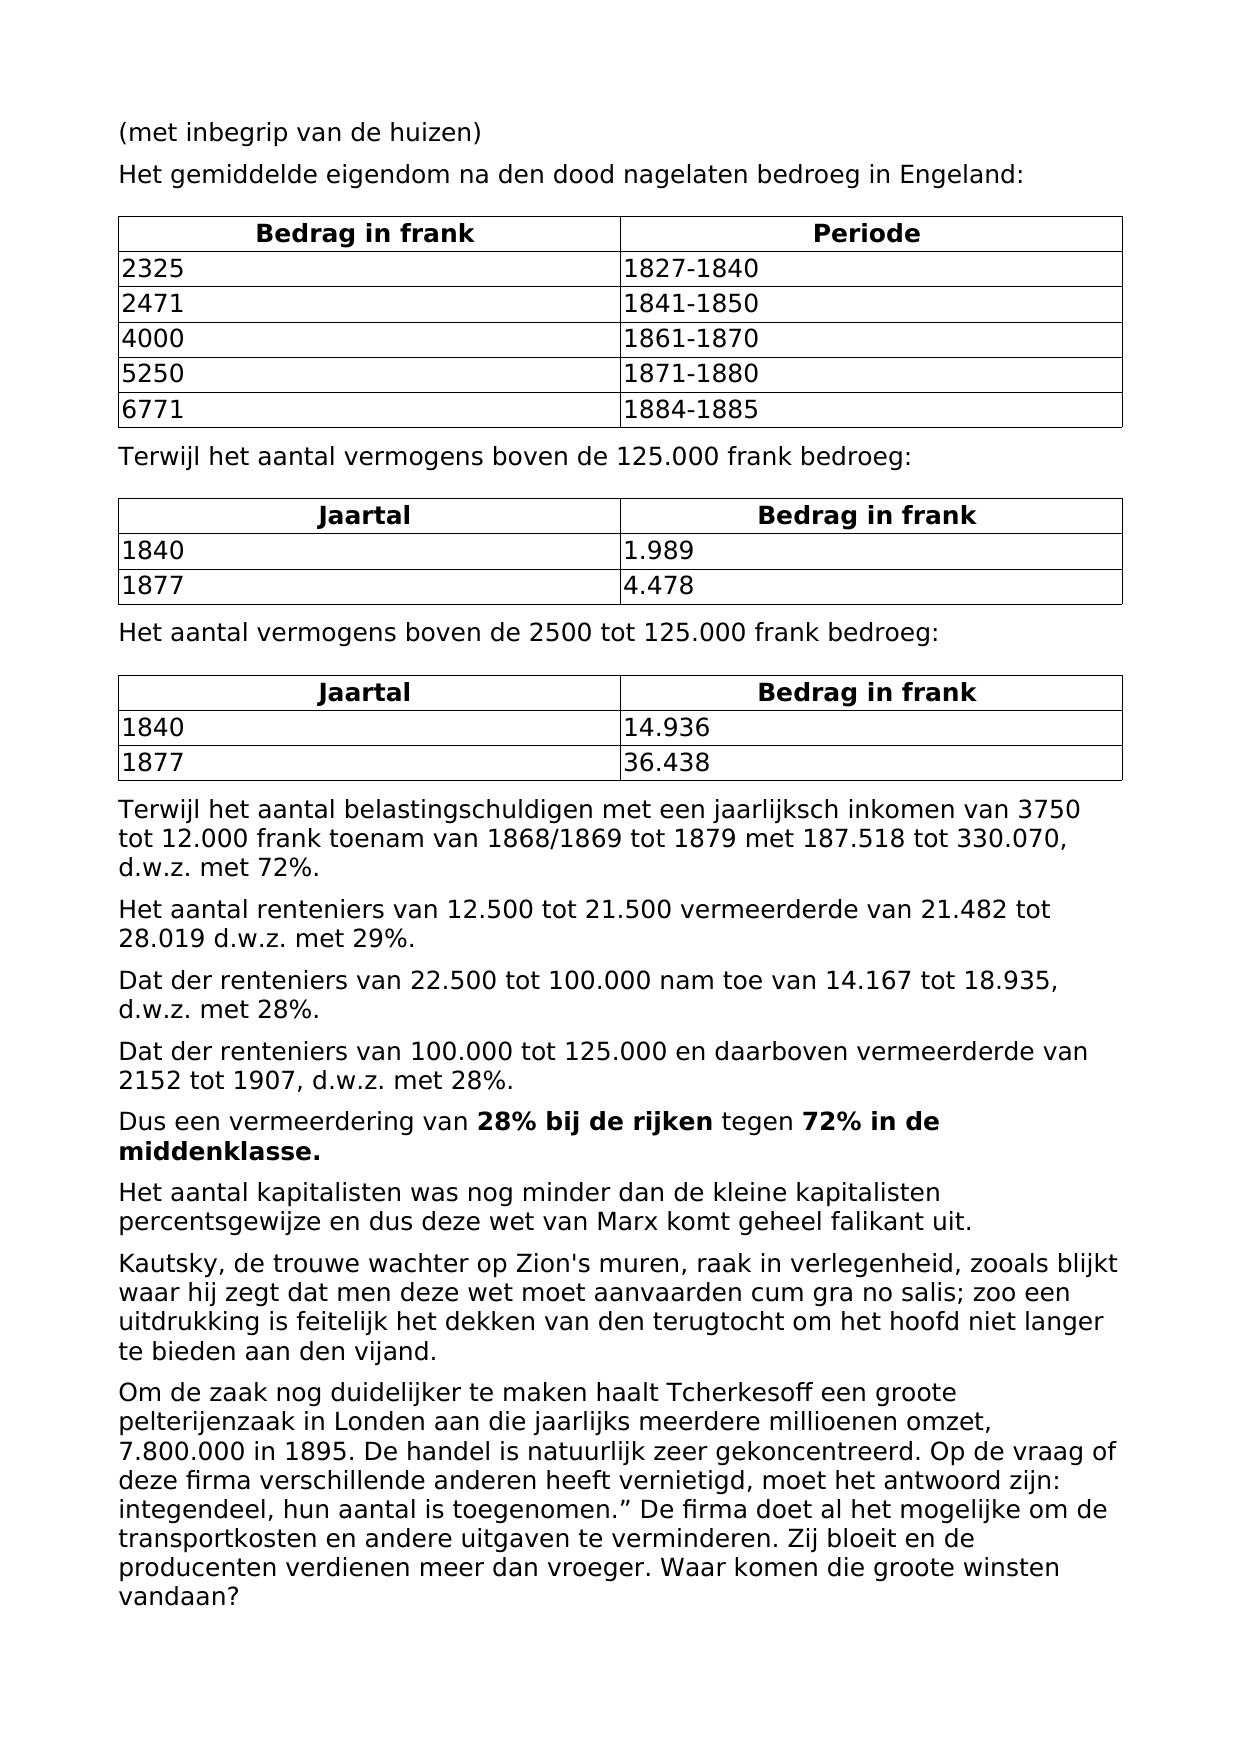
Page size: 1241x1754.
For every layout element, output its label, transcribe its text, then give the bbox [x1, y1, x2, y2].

text Het aantal renteniers van 12.500 tot 21.500 vermeerderde van 21.482 tot 28.019 d.w.z. met 29%. [118, 895, 1122, 953]
text Dus een vermeerdering van 28% bij de rijken tegen 72% in de middenklasse. [118, 1108, 1122, 1166]
table_cell 1840 [119, 711, 620, 745]
table_cell 4.478 [621, 570, 1122, 603]
text Kautsky, de trouwe wachter op Zion's muren, raak in verlegenheid, zooals blijkt waar hij zegt dat men deze wet moet aanvaarden cum gra no salis; zoo een uitdrukking is feitelijk het dekken van den terugtocht om het hoofd niet langer te bieden aan den vijand. [118, 1249, 1122, 1366]
text Het gemiddelde eigendom na den dood nagelaten bedroeg in Engeland: [118, 160, 1122, 189]
table_cell 1841-1850 [621, 287, 1122, 322]
table_header Bedrag in frank [621, 676, 1122, 710]
table_cell 1877 [119, 570, 620, 603]
table_cell 1840 [119, 534, 620, 568]
text Dat der renteniers van 22.500 tot 100.000 nam toe van 14.167 tot 18.935, d.w.z. met 28%. [118, 966, 1122, 1024]
table_header Periode [621, 217, 1122, 251]
table_cell 2471 [119, 287, 620, 322]
table_header Jaartal [119, 499, 620, 533]
table_header Bedrag in frank [621, 499, 1122, 533]
table_cell 1827-1840 [621, 252, 1122, 286]
table_cell 6771 [119, 393, 620, 427]
table_cell 36.438 [621, 746, 1122, 780]
table_header Bedrag in frank [119, 217, 620, 251]
table_cell 1.989 [621, 534, 1122, 568]
table_cell 5250 [119, 358, 620, 392]
table_cell 14.936 [621, 711, 1122, 745]
text (met inbegrip van de huizen) [118, 118, 1122, 147]
table_cell 2325 [119, 252, 620, 286]
text Terwijl het aantal belastingschuldigen met een jaarlijksch inkomen van 3750 tot 12.000 frank toenam van 1868/1869 tot 1879 met 187.518 tot 330.070, d.w.z. met 72%. [118, 795, 1122, 883]
table_cell 1877 [119, 746, 620, 780]
table_header Jaartal [119, 676, 620, 710]
text Het aantal kapitalisten was nog minder dan de kleine kapitalisten percentsgewijze en dus deze wet van Marx komt geheel falikant uit. [118, 1178, 1122, 1237]
table_cell 4000 [119, 323, 620, 357]
table_cell 1871-1880 [621, 358, 1122, 392]
text Om de zaak nog duidelijker te maken haalt Tcherkesoff een groote pelterijenzaak in Londen aan die jaarlijks meerdere millioenen omzet, 7.800.000 in 1895. De handel is natuurlijk zeer gekoncentreerd. Op de vraag of deze firma verschillende anderen heeft vernietigd, moet het antwoord zijn: integendeel, hun aantal is toegenomen.” De firma doet al het mogelijke om de transportkosten en andere uitgaven te verminderen. Zij bloeit en de producenten verdienen meer dan vroeger. Waar komen die groote winsten vandaan? [118, 1378, 1122, 1612]
text Het aantal vermogens boven de 2500 tot 125.000 frank bedroeg: [118, 618, 1122, 648]
table_cell 1884-1885 [621, 393, 1122, 427]
table_cell 1861-1870 [621, 323, 1122, 357]
text Dat der renteniers van 100.000 tot 125.000 en daarboven vermeerderde van 2152 tot 1907, d.w.z. met 28%. [118, 1037, 1122, 1095]
text Terwijl het aantal vermogens boven de 125.000 frank bedroeg: [118, 442, 1122, 471]
